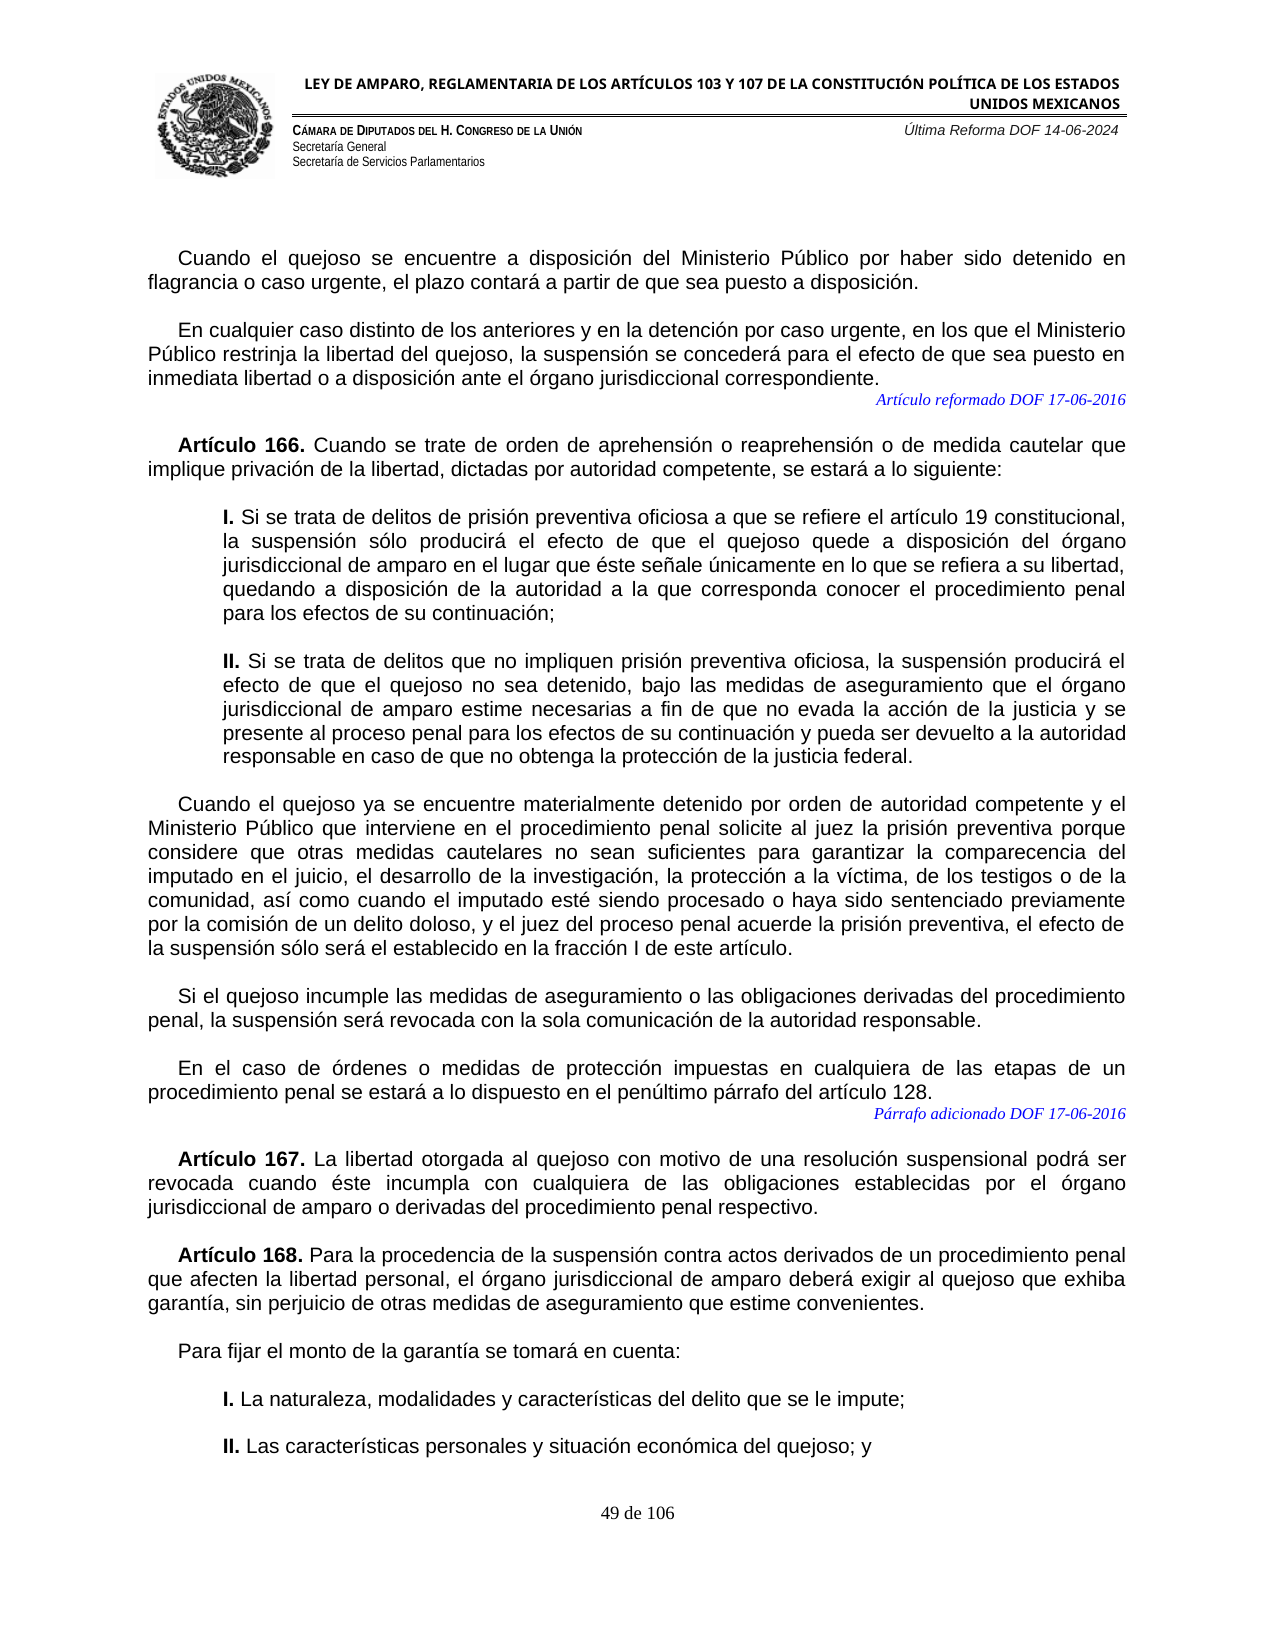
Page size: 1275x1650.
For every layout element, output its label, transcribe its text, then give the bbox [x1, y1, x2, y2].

text Cuando el quejoso ya se encuentre materialmente detenido por orden de autoridad competente y el Ministerio Público que interviene en el procedimiento penal solicite al juez la prisión preventiva porque considere que otras medidas cautelares no sean suficientes para garantizar la comparecencia del imputado en el juicio, el desarrollo de la investigación, la protección a la víctima, de los testigos o de la comunidad, así como cuando el imputado esté siendo procesado o haya sido sentenciado previamente por la comisión de un delito doloso, y el juez del proceso penal acuerde la prisión preventiva, el efecto de la suspensión sólo será el establecido en la fracción I de este artículo. [148, 792, 1127, 960]
text Párrafo adicionado DOF 17-06-2016 [148, 1104, 1127, 1123]
text En el caso de órdenes o medidas de protección impuestas en cualquiera de las etapas de un procedimiento penal se estará a lo dispuesto en el penúltimo párrafo del artículo 128. [148, 1056, 1127, 1104]
text Artículo reformado DOF 17-06-2016 [148, 390, 1127, 409]
text Artículo 166. Cuando se trate de orden de aprehensión o reaprehensión o de medida cautelar que implique privación de la libertad, dictadas por autoridad competente, se estará a lo siguiente: [148, 433, 1127, 481]
text Para fijar el monto de la garantía se tomará en cuenta: [148, 1338, 1127, 1362]
text II. Las características personales y situación económica del quejoso; y [223, 1434, 1127, 1458]
text I. La naturaleza, modalidades y características del delito que se le impute; [223, 1386, 1127, 1410]
text I. Si se trata de delitos de prisión preventiva oficiosa a que se refiere el artículo 19 constitucional, la suspensión sólo producirá el efecto de que el quejoso quede a disposición del órgano jurisdiccional de amparo en el lugar que éste señale únicamente en lo que se refiera a su libertad, quedando a disposición de la autoridad a la que corresponda conocer el procedimiento penal para los efectos de su continuación; [223, 505, 1127, 624]
text Artículo 167. La libertad otorgada al quejoso con motivo de una resolución suspensional podrá ser revocada cuando éste incumpla con cualquiera de las obligaciones establecidas por el órgano jurisdiccional de amparo o derivadas del procedimiento penal respectivo. [148, 1147, 1127, 1219]
text Artículo 168. Para la procedencia de la suspensión contra actos derivados de un procedimiento penal que afecten la libertad personal, el órgano jurisdiccional de amparo deberá exigir al quejoso que exhiba garantía, sin perjuicio de otras medidas de aseguramiento que estime convenientes. [148, 1243, 1127, 1314]
text Si el quejoso incumple las medidas de aseguramiento o las obligaciones derivadas del procedimiento penal, la suspensión será revocada con la sola comunicación de la autoridad responsable. [148, 984, 1127, 1032]
text Cuando el quejoso se encuentre a disposición del Ministerio Público por haber sido detenido en flagrancia o caso urgente, el plazo contará a partir de que sea puesto a disposición. [148, 246, 1127, 294]
text En cualquier caso distinto de los anteriores y en la detención por caso urgente, en los que el Ministerio Público restrinja la libertad del quejoso, la suspensión se concederá para el efecto de que sea puesto en inmediata libertad o a disposición ante el órgano jurisdiccional correspondiente. [148, 318, 1127, 390]
text II. Si se trata de delitos que no impliquen prisión preventiva oficiosa, la suspensión producirá el efecto de que el quejoso no sea detenido, bajo las medidas de aseguramiento que el órgano jurisdiccional de amparo estime necesarias a fin de que no evada la acción de la justicia y se presente al proceso penal para los efectos de su continuación y pueda ser devuelto a la autoridad responsable en caso de que no obtenga la protección de la justicia federal. [223, 648, 1127, 768]
